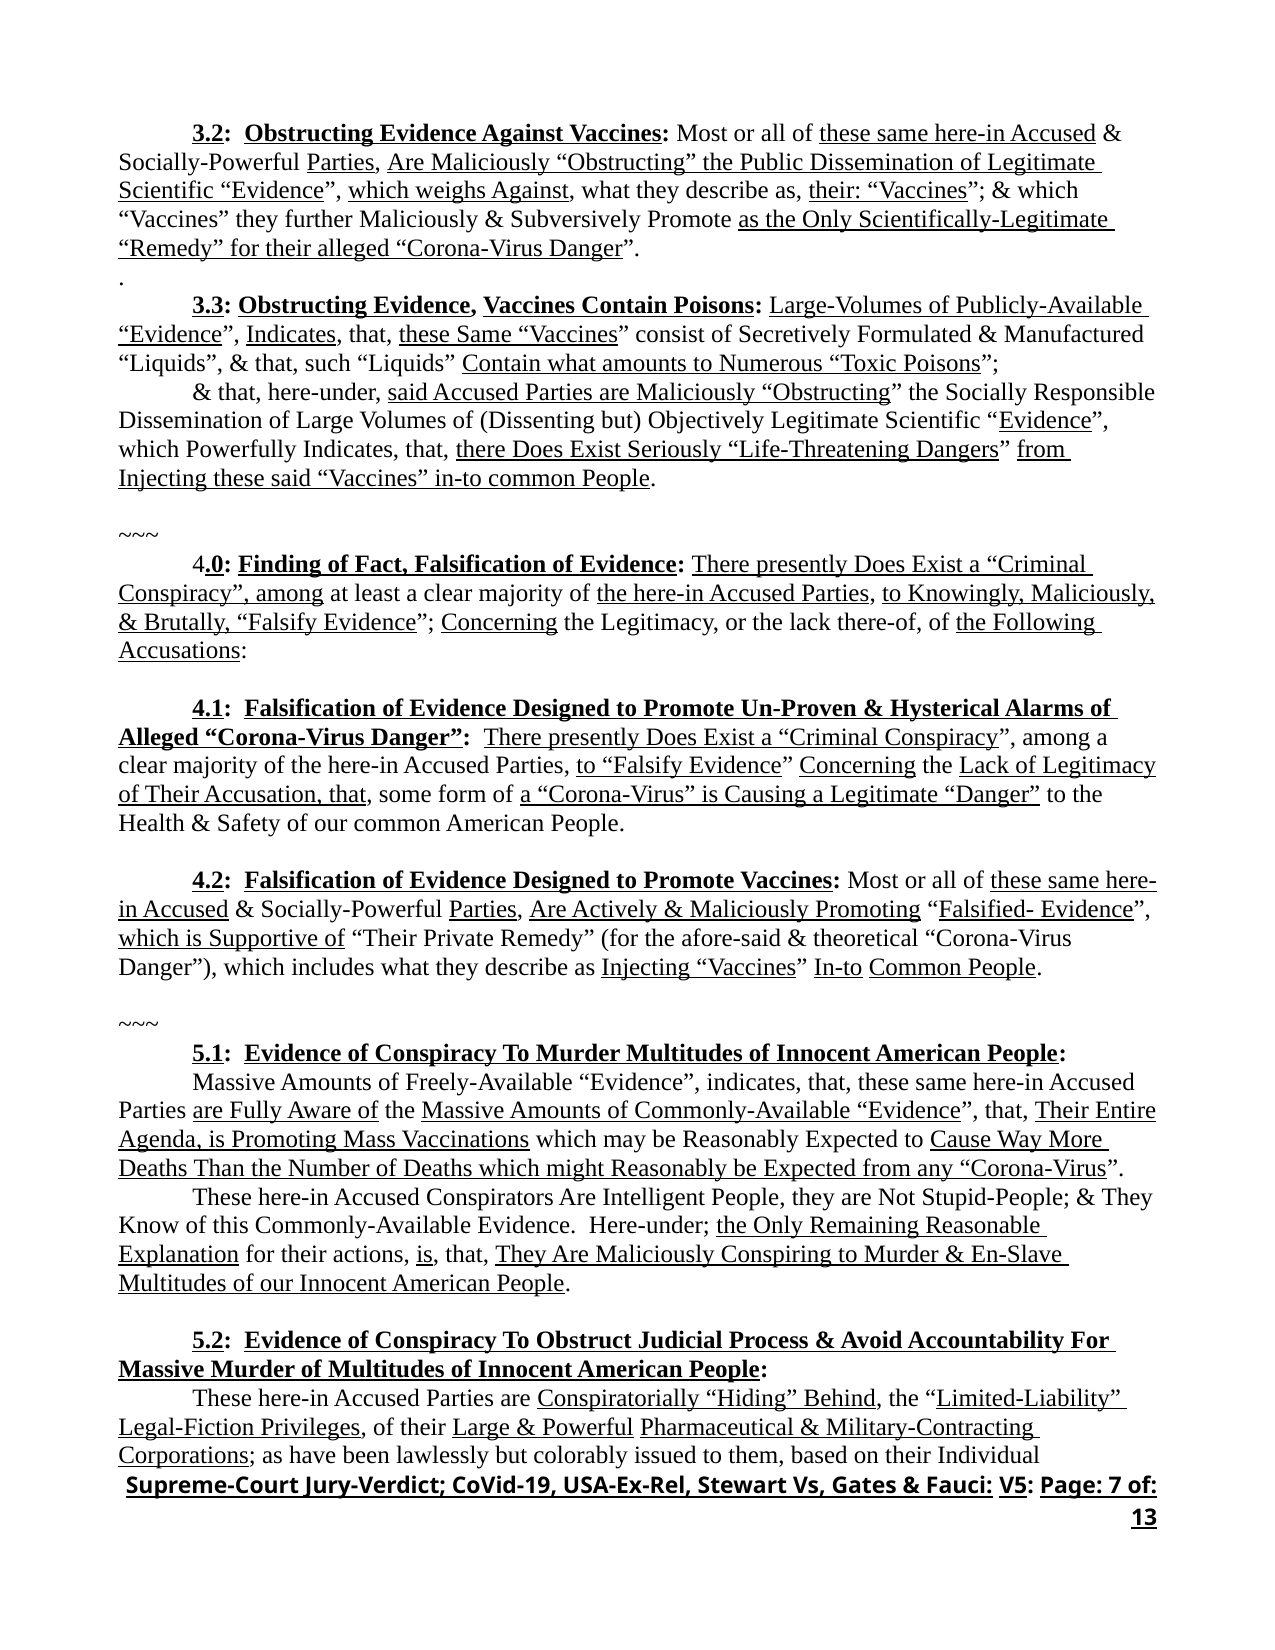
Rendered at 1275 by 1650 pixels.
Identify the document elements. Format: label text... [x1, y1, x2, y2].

text 3.2: Obstructing Evidence Against Vaccines: Most or all of these same here-in Accused & Socially-Powerful Parties, Are Maliciously “Obstructing” the Public Dissemination of Legitimate Scientific “Evidence”, which weighs Against, what they describe as, their: “Vaccines”; & which “Vaccines” they further Maliciously & Subversively Promote as the Only Scientifically-Legitimate “Remedy” for their alleged “Corona-Virus Danger”. [118, 118, 1157, 262]
text 5.2: Evidence of Conspiracy To Obstruct Judicial Process & Avoid Accountability For Massive Murder of Multitudes of Innocent American People: These here-in Accused Parties are Conspiratorially “Hiding” Behind, the “Limited-Liability” Legal-Fiction Privileges, of their Large & Powerful Pharmaceutical & Military-Contracting Corporations; as have been lawlessly but colorably issued to them, based on their Individual [118, 1326, 1157, 1469]
text ~~~ 4.0: Finding of Fact, Falsification of Evidence: There presently Does Exist a “Criminal Conspiracy”, among at least a clear majority of the here-in Accused Parties, to Knowingly, Maliciously, & Brutally, “Falsify Evidence”; Concerning the Legitimacy, or the lack there-of, of the Following Accusations: [118, 521, 1157, 693]
text 3.3: Obstructing Evidence, Vaccines Contain Poisons: Large-Volumes of Publicly-Available “Evidence”, Indicates, that, these Same “Vaccines” consist of Secretively Formulated & Manufactured “Liquids”, & that, such “Liquids” Contain what amounts to Numerous “Toxic Poisons”; & that, here-under, said Accused Parties are Maliciously “Obstructing” the Socially Responsible Dissemination of Large Volumes of (Dissenting but) Objectively Legitimate Scientific “Evidence”, which Powerfully Indicates, that, there Does Exist Seriously “Life-Threatening Dangers” from Injecting these said “Vaccines” in-to common People. [118, 291, 1157, 521]
text . [118, 262, 1157, 291]
text 4.2: Falsification of Evidence Designed to Promote Vaccines: Most or all of these same here-in Accused & Socially-Powerful Parties, Are Actively & Maliciously Promoting “Falsified- Evidence”, which is Supportive of “Their Private Remedy” (for the afore-said & theoretical “Corona-Virus Danger”), which includes what they describe as Injecting “Vaccines” In-to Common People. [118, 866, 1157, 981]
text 4.1: Falsification of Evidence Designed to Promote Un-Proven & Hysterical Alarms of Alleged “Corona-Virus Danger”: There presently Does Exist a “Criminal Conspiracy”, among a clear majority of the here-in Accused Parties, to “Falsify Evidence” Concerning the Lack of Legitimacy of Their Accusation, that, some form of a “Corona-Virus” is Causing a Legitimate “Danger” to the Health & Safety of our common American People. [118, 693, 1157, 837]
text ~~~ [118, 981, 1157, 1038]
text 5.1: Evidence of Conspiracy To Murder Multitudes of Innocent American People: Massive Amounts of Freely-Available “Evidence”, indicates, that, these same here-in Accused Parties are Fully Aware of the Massive Amounts of Commonly-Available “Evidence”, that, Their Entire Agenda, is Promoting Mass Vaccinations which may be Reasonably Expected to Cause Way More Deaths Than the Number of Deaths which might Reasonably be Expected from any “Corona-Virus”. These here-in Accused Conspirators Are Intelligent People, they are Not Stupid-People; & They Know of this Commonly-Available Evidence. Here-under; the Only Remaining Reasonable Explanation for their actions, is, that, They Are Maliciously Conspiring to Murder & En-Slave Multitudes of our Innocent American People. [118, 1038, 1157, 1297]
